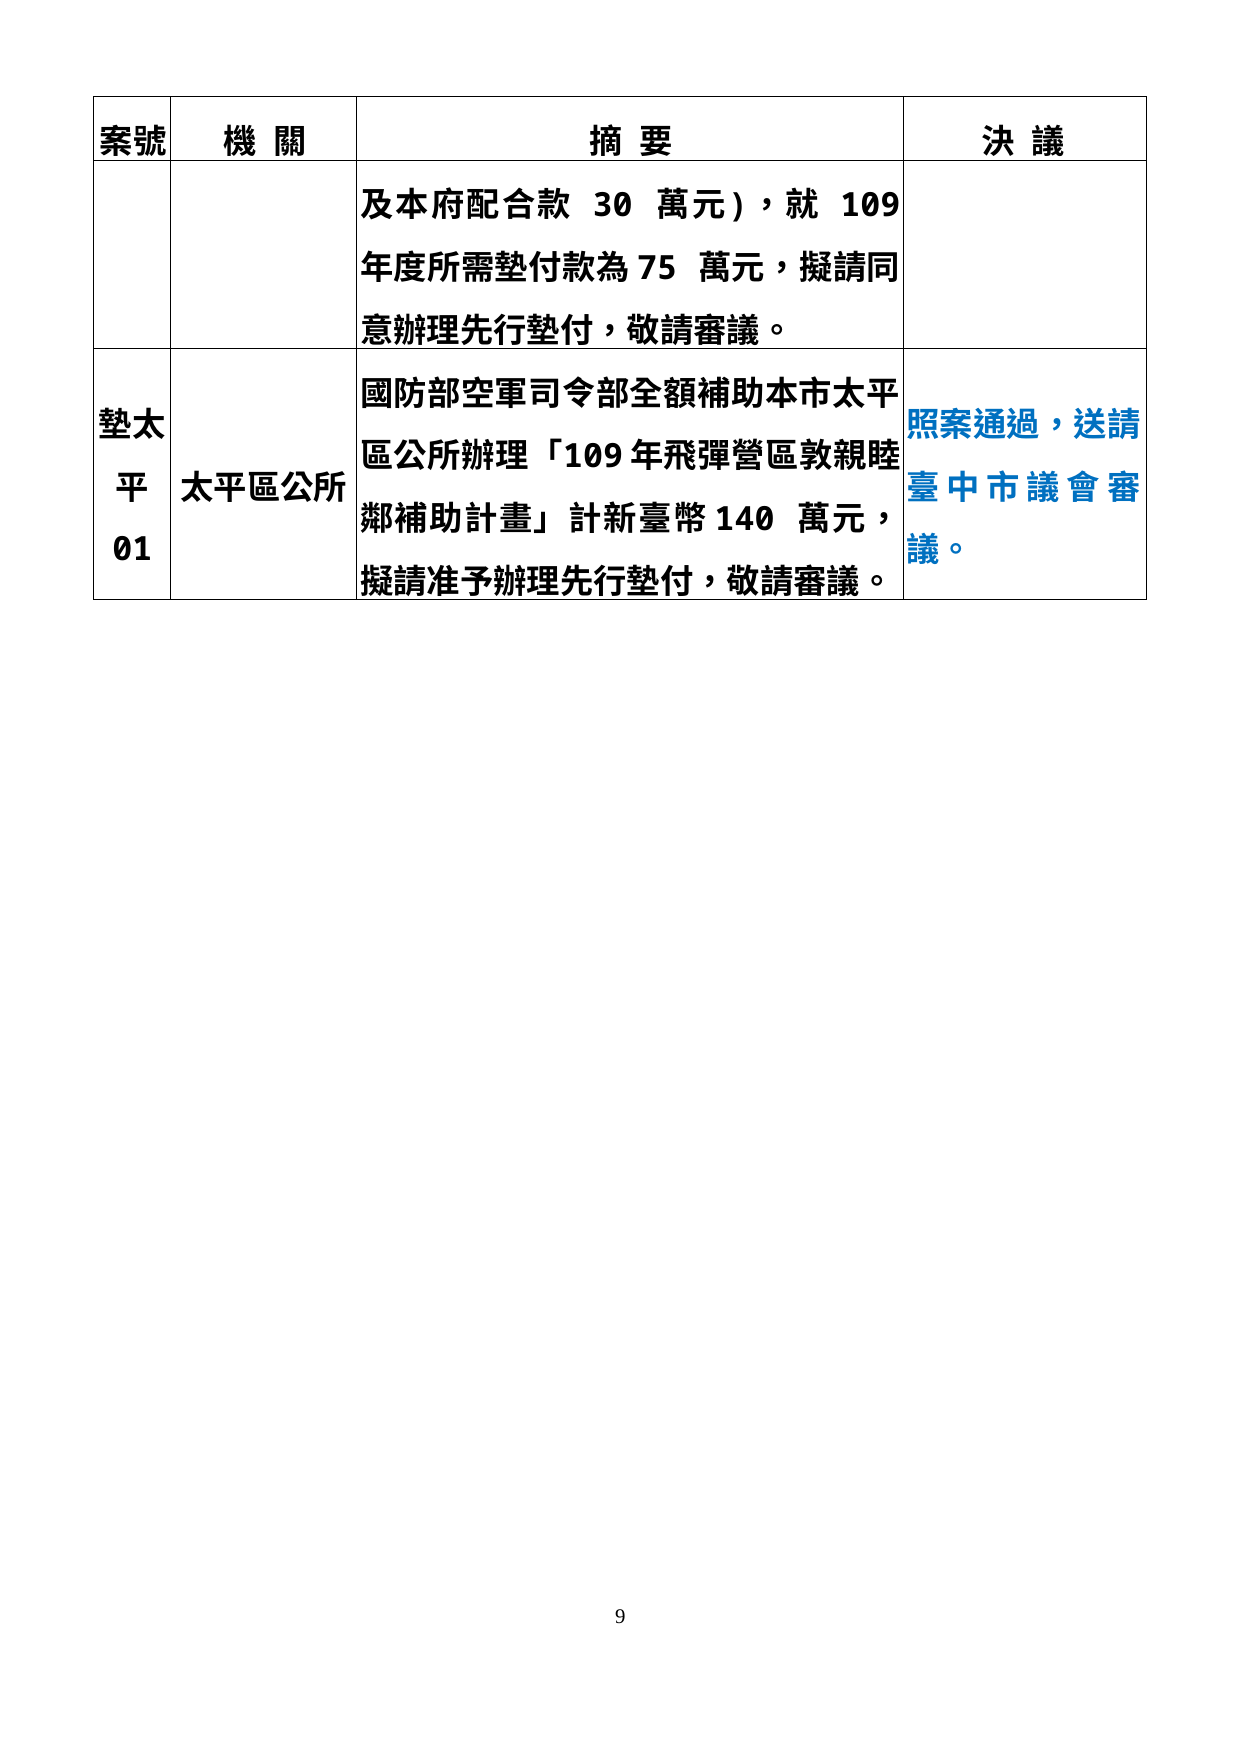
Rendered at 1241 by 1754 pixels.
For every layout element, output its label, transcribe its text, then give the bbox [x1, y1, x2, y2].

table_header 案號 [94, 97, 170, 160]
table_cell 及本府配合款 30 萬元)，就 109 年度所需墊付款為75 萬元，擬請同意辦理先行墊付，敬請審議。 [357, 161, 903, 348]
table_cell 太平區公所 [171, 349, 356, 599]
table_header 摘 要 [357, 97, 903, 160]
table_cell [171, 161, 356, 348]
table_cell [904, 161, 1146, 348]
table_cell 國防部空軍司令部全額補助本市太平區公所辦理「109年飛彈營區敦親睦鄰補助計畫」計新臺幣140 萬元，擬請准予辦理先行墊付，敬請審議。 [357, 349, 903, 599]
table_cell [94, 161, 170, 348]
table_cell 照案通過，送請臺中市議會審議。 [904, 349, 1146, 599]
table_header 機 關 [171, 97, 356, 160]
table_cell 墊太平01 [94, 349, 170, 599]
table_header 決 議 [904, 97, 1146, 160]
